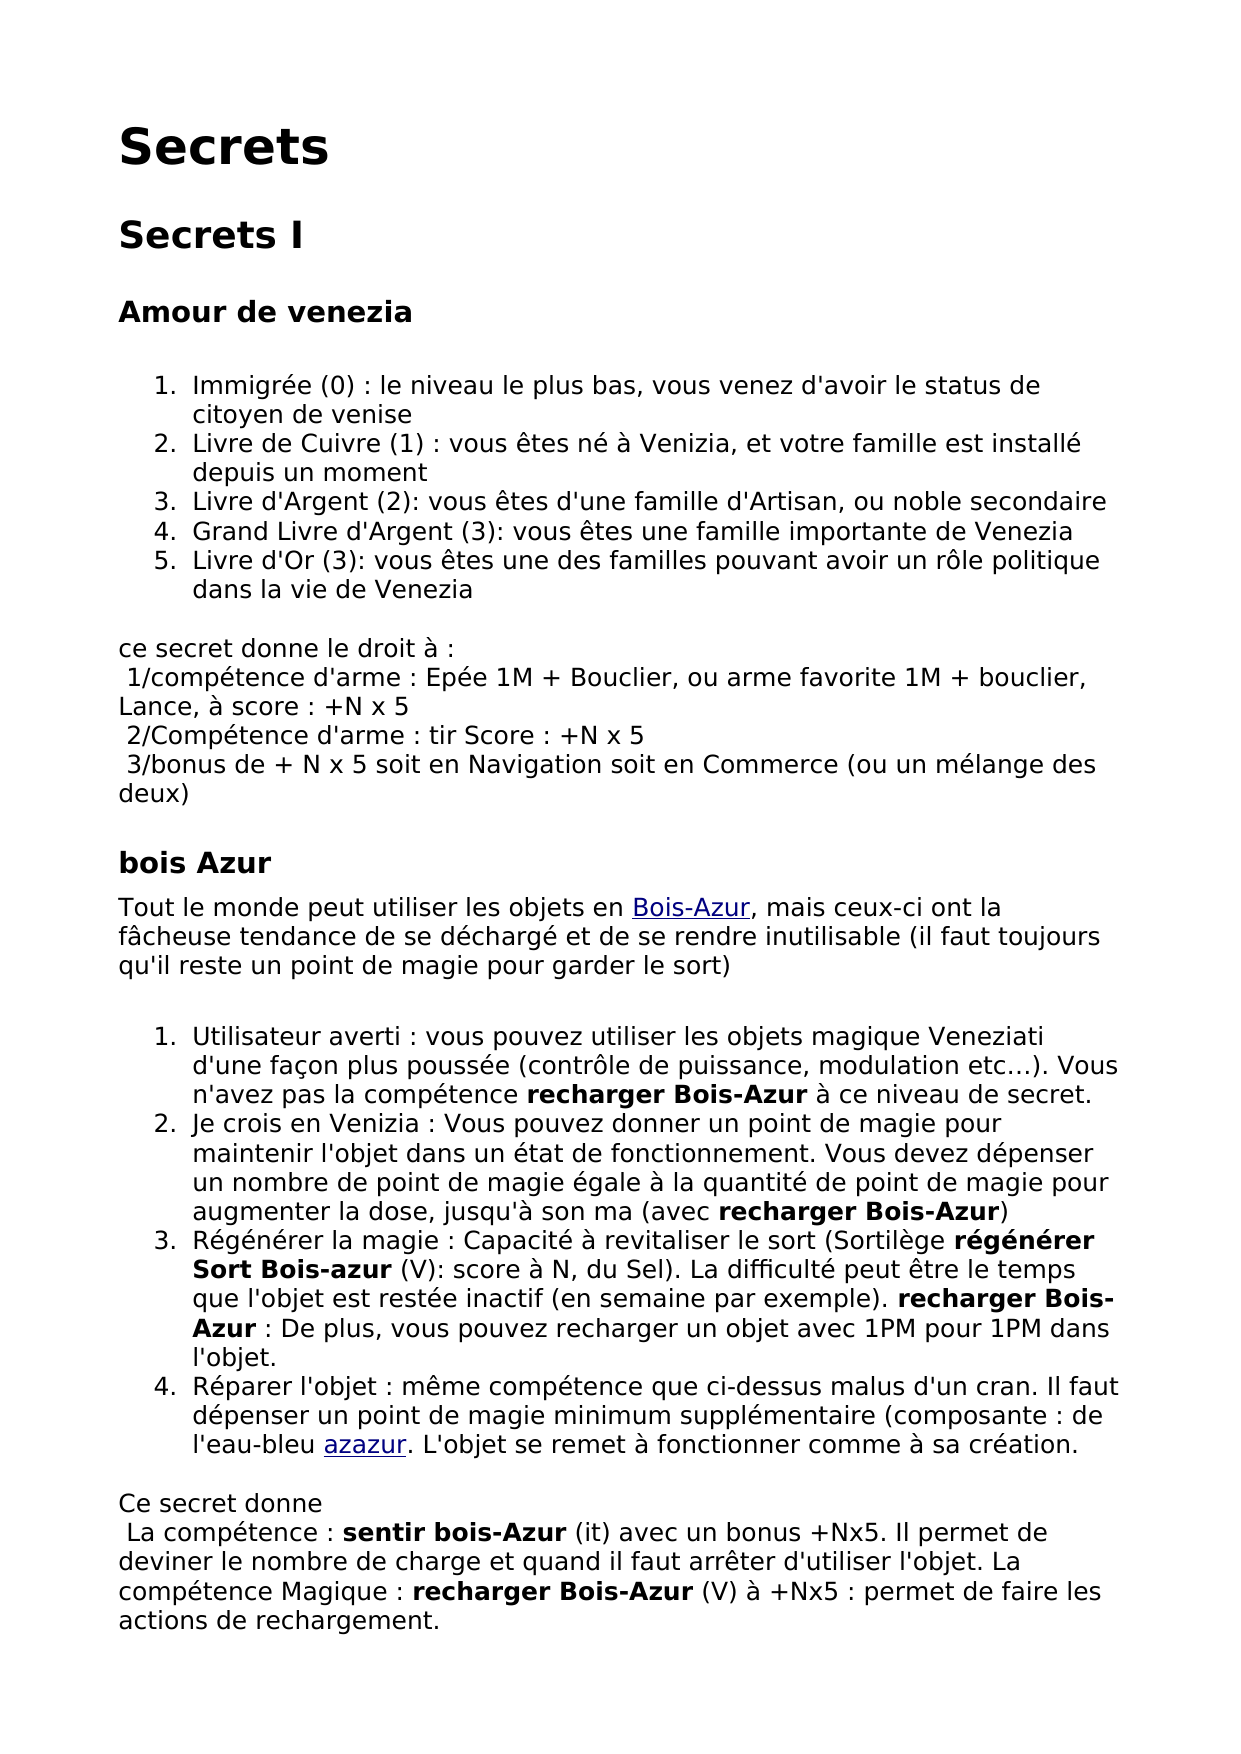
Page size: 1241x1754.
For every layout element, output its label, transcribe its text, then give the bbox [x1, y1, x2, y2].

list Immigrée (0) : le niveau le plus bas, vous venez d'avoir le status de citoyen de venise [177, 371, 1122, 429]
list Utilisateur averti : vous pouvez utiliser les objets magique Veneziati d'une façon plus poussée (contrôle de puissance, modulation etc…). Vous n'avez pas la compétence recharger Bois-Azur à ce niveau de secret. [177, 1022, 1122, 1110]
list Livre d'Argent (2): vous êtes d'une famille d'Artisan, ou noble secondaire [177, 488, 1122, 517]
subtitle Secrets [118, 118, 1122, 176]
list Je crois en Venizia : Vous pouvez donner un point de magie pour maintenir l'objet dans un état de fonctionnement. Vous devez dépenser un nombre de point de magie égale à la quantité de point de magie pour augmenter la dose, jusqu'à son ma (avec recharger Bois-Azur) [177, 1110, 1122, 1226]
subtitle Secrets I [118, 214, 1122, 257]
list Livre de Cuivre (1) : vous êtes né à Venizia, et votre famille est installé depuis un moment [177, 429, 1122, 488]
text Tout le monde peut utiliser les objets en Bois-Azur, mais ceux-ci ont la fâcheuse tendance de se déchargé et de se rendre inutilisable (il faut toujours qu'il reste un point de magie pour garder le sort) [118, 893, 1122, 980]
text Ce secret donne La compétence : sentir bois-Azur (it) avec un bonus +Nx5. Il permet de deviner le nombre de charge et quand il faut arrêter d'utiliser l'objet. La compétence Magique : recharger Bois-Azur (V) à +Nx5 : permet de faire les actions de rechargement. [118, 1489, 1122, 1635]
list Régénérer la magie : Capacité à revitaliser le sort (Sortilège régénérer Sort Bois-azur (V): score à N, du Sel). La difficulté peut être le temps que l'objet est restée inactif (en semaine par exemple). recharger Bois-Azur : De plus, vous pouvez recharger un objet avec 1PM pour 1PM dans l'objet. [177, 1226, 1122, 1372]
subtitle Amour de venezia [118, 295, 1122, 329]
list Livre d'Or (3): vous êtes une des familles pouvant avoir un rôle politique dans la vie de Venezia [177, 546, 1122, 604]
list Réparer l'objet : même compétence que ci-dessus malus d'un cran. Il faut dépenser un point de magie minimum supplémentaire (composante : de l'eau-bleu azazur. L'objet se remet à fonctionner comme à sa création. [177, 1372, 1122, 1460]
text ce secret donne le droit à : 1/compétence d'arme : Epée 1M + Bouclier, ou arme favorite 1M + bouclier, Lance, à score : +N x 5 2/Compétence d'arme : tir Score : +N x 5 3/bonus de + N x 5 soit en Navigation soit en Commerce (ou un mélange des deux) [118, 634, 1122, 809]
list Grand Livre d'Argent (3): vous êtes une famille importante de Venezia [177, 517, 1122, 546]
subtitle bois Azur [118, 846, 1122, 880]
